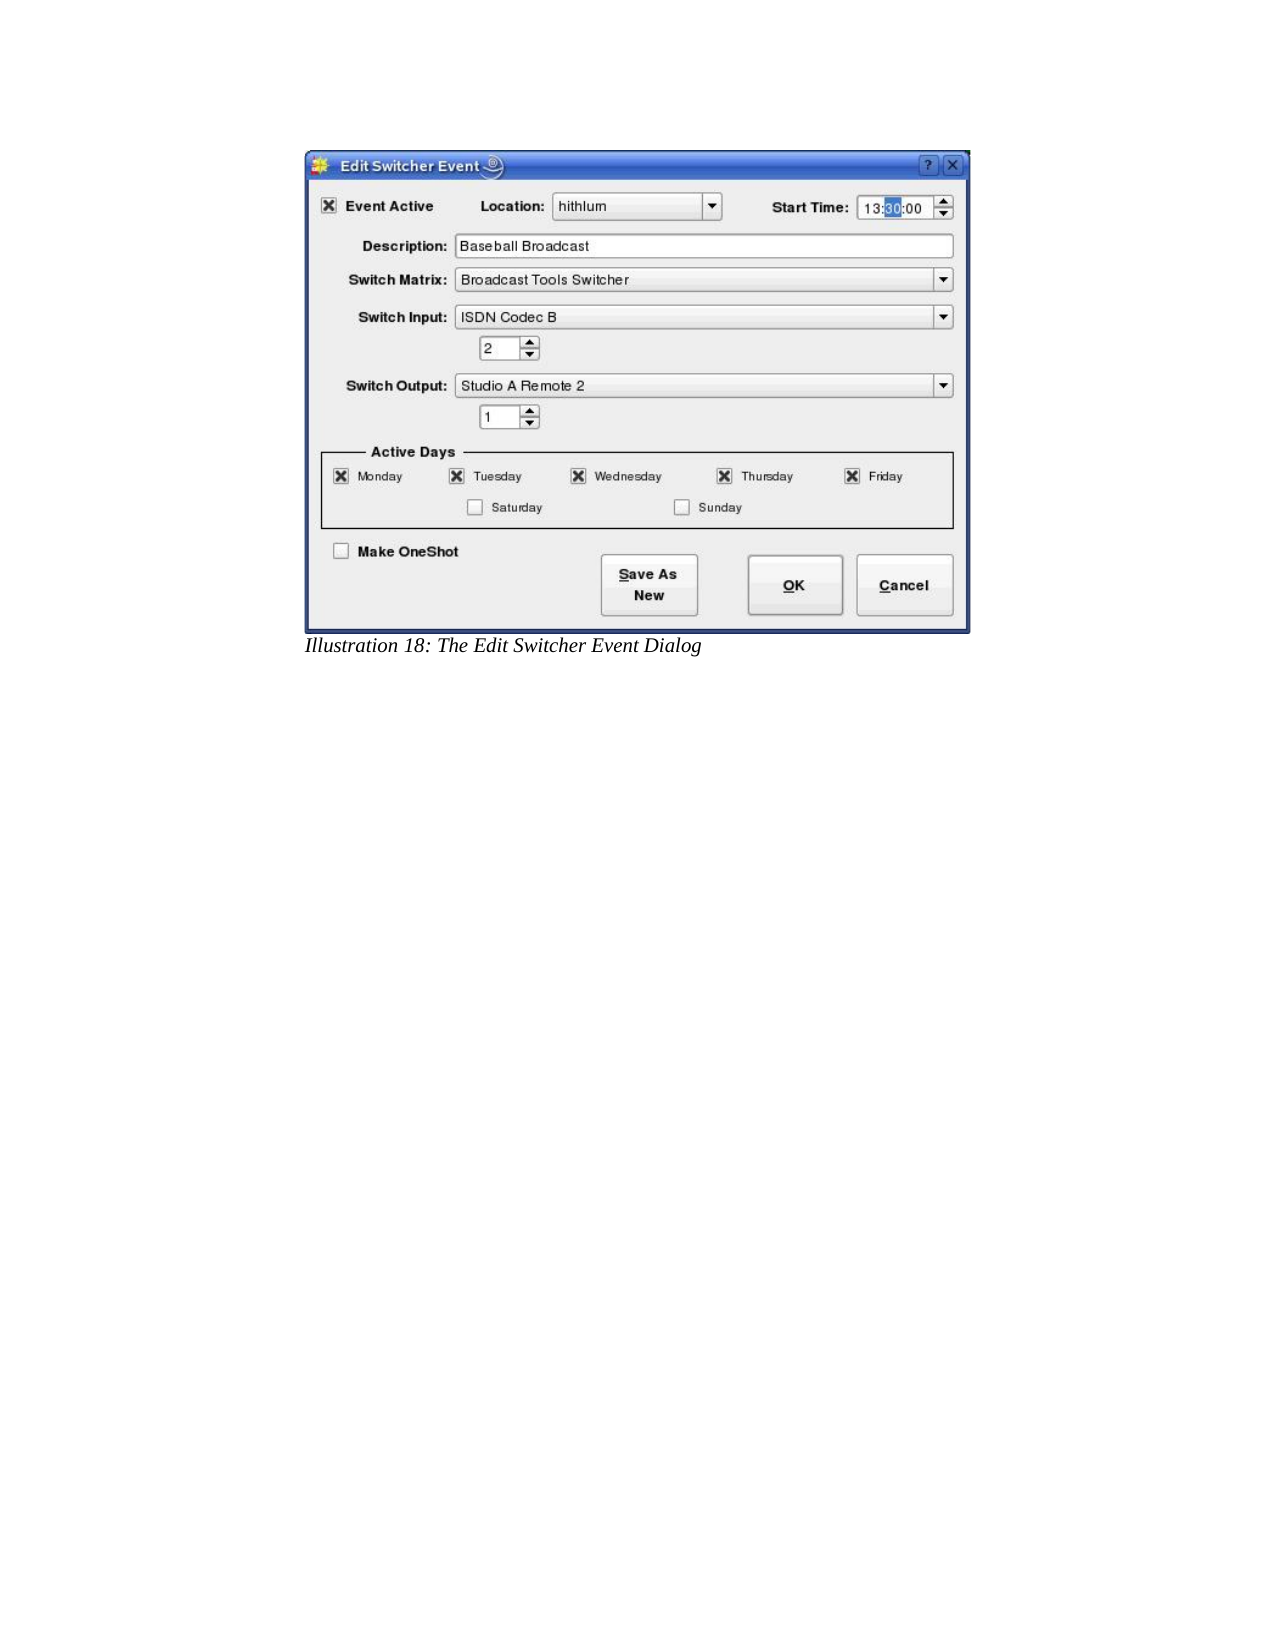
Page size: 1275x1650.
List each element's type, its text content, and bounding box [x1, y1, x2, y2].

text Illustration 18: The Edit Switcher Event Dialog [304, 634, 971, 656]
picture [304, 150, 971, 634]
